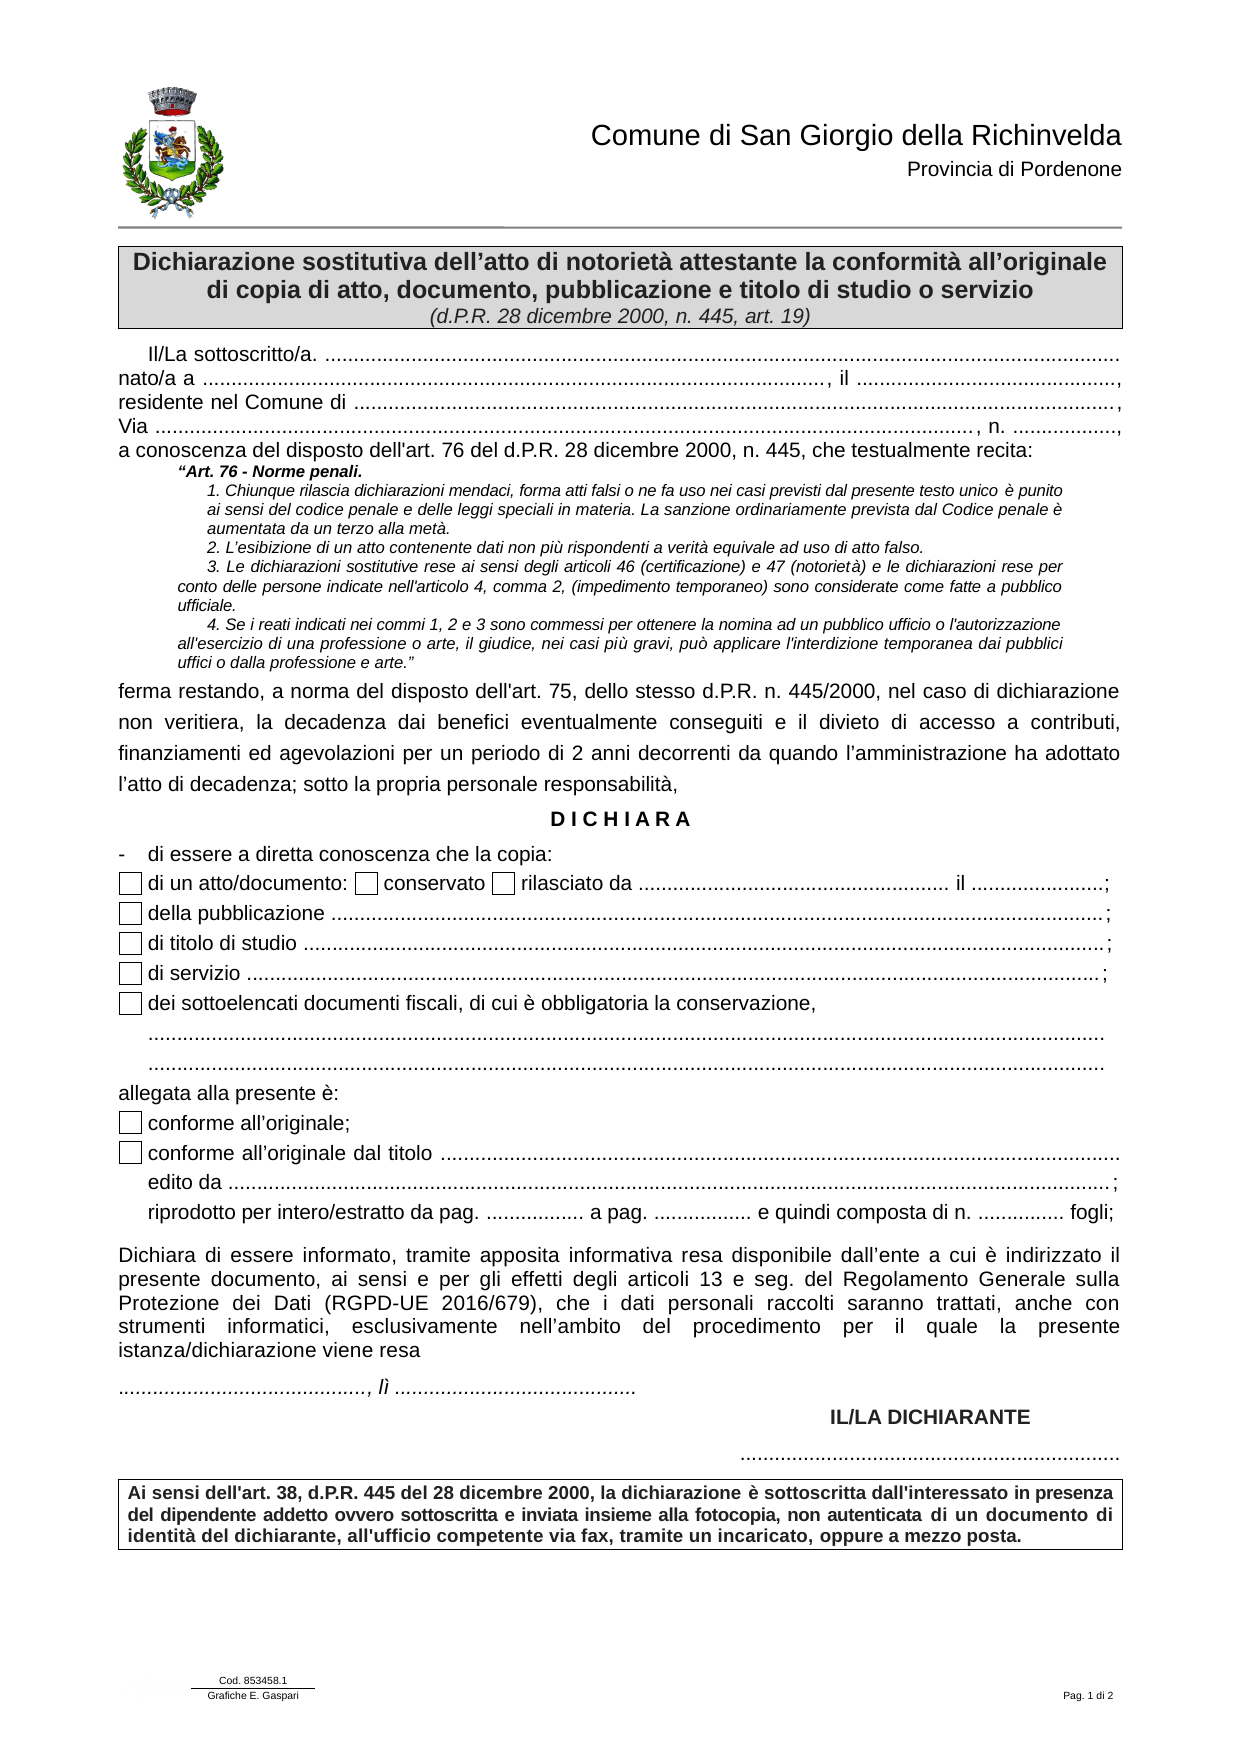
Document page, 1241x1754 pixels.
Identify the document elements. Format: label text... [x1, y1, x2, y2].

text ..........................................., lì .......................................... [118, 1375, 1122, 1399]
text ...................................................................................................................................................................... [118, 1051, 1122, 1074]
text di titolo di studio ...........................................................................................................................................; [118, 931, 1122, 955]
text ...................................................................................................................................................................... [118, 1021, 1122, 1045]
table_header Dichiarazione sostitutiva dell’atto di notorietà attestante la conformità all’originale di copia di atto, documento, pubblicazione e titolo di studio o servizio (d.P.R. 28 dicembre 2000, n. 445, art. 19) [119, 247, 1122, 328]
text IL/LA DICHIARANTE [738, 1405, 1122, 1429]
text “Art. 76 - Norme penali. [177, 461, 1063, 481]
text conforme all’originale dal titolo ...................................................................................................................... edito da .........................................................................................................................................................; [118, 1140, 1122, 1194]
text riprodotto per intero/estratto da pag. ................. a pag. ................. e quindi composta di n. ............... fogli; [118, 1200, 1122, 1224]
text - di essere a diretta conoscenza che la copia: [118, 841, 1122, 865]
text ferma restando, a norma del disposto dell'art. 75, dello stesso d.P.R. n. 445/2000, nel caso di dichiarazione non veritiera, la decadenza dai benefici eventualmente conseguiti e il divieto di accesso a contributi, finanziamenti ed agevolazioni per un periodo di 2 anni decorrenti da quando l’amministrazione ha adottato l’atto di decadenza; sotto la propria personale responsabilità, [118, 678, 1122, 796]
text dei sottoelencati documenti fiscali, di cui è obbligatoria la conservazione, [118, 991, 1122, 1015]
text 2. L’esibizione di un atto contenente dati non più rispondenti a verità equivale ad uso di atto falso. [177, 538, 1063, 557]
text 4. Se i reati indicati nei commi 1, 2 e 3 sono commessi per ottenere la nomina ad un pubblico ufficio o l'autorizzazione all'esercizio di una professione o arte, il giudice, nei casi più gravi, può applicare l'interdizione temporanea dai pubblici uffici o dalla professione e arte.” [177, 615, 1063, 672]
table_header Ai sensi dell'art. 38, d.P.R. 445 del 28 dicembre 2000, la dichiarazione è sottoscritta dall'interessato in presenza del dipendente addetto ovvero sottoscritta e inviata insieme alla fotocopia, non autenticata di un documento di identità del dichiarante, all'ufficio competente via fax, tramite un incaricato, oppure a mezzo posta. [119, 1480, 1122, 1549]
text della pubblicazione ......................................................................................................................................; [118, 901, 1122, 925]
text Il/La sottoscritto/a. .......................................................................................................................................... nato/a a ............................................................................................................, il ............................................., residente nel Comune di ...................................................................................................................................., Via .............................................................................................................................................., n. .................., a conoscenza del disposto dell'art. 76 del d.P.R. 28 dicembre 2000, n. 445, che testualmente recita: [118, 342, 1122, 461]
text di un atto/documento: conservato rilasciato da ...................................................... il .......................; [118, 871, 1122, 895]
text di servizio ....................................................................................................................................................; [118, 961, 1122, 985]
text conforme all’originale; [118, 1110, 1122, 1134]
text Comune di San Giorgio della Richinvelda [224, 118, 1122, 152]
text 1. Chiunque rilascia dichiarazioni mendaci, forma atti falsi o ne fa uso nei casi previsti dal presente testo unico è punito ai sensi del codice penale e delle leggi speciali in materia. La sanzione ordinariamente prevista dal Codice penale è aumentata da un terzo alla metà. [207, 481, 1063, 538]
text allegata alla presente è: [118, 1081, 1122, 1104]
text .................................................................. [738, 1441, 1122, 1464]
text 3. Le dichiarazioni sostitutive rese ai sensi degli articoli 46 (certificazione) e 47 (notorietà) e le dichiarazioni rese per conto delle persone indicate nell'articolo 4, comma 2, (impedimento temporaneo) sono considerate come fatte a pubblico ufficiale. [177, 557, 1063, 615]
text Provincia di Pordenone [224, 157, 1122, 181]
picture [122, 87, 224, 219]
text Dichiara di essere informato, tramite apposita informativa resa disponibile dall’ente a cui è indirizzato il presente documento, ai sensi e per gli effetti degli articoli 13 e seg. del Regolamento Generale sulla Protezione dei Dati (RGPD-UE 2016/679), che i dati personali raccolti saranno trattati, anche con strumenti informatici, esclusivamente nell’ambito del procedimento per il quale la presente istanza/dichiarazione viene resa [118, 1242, 1122, 1362]
text D I C H I A R A [118, 807, 1122, 831]
